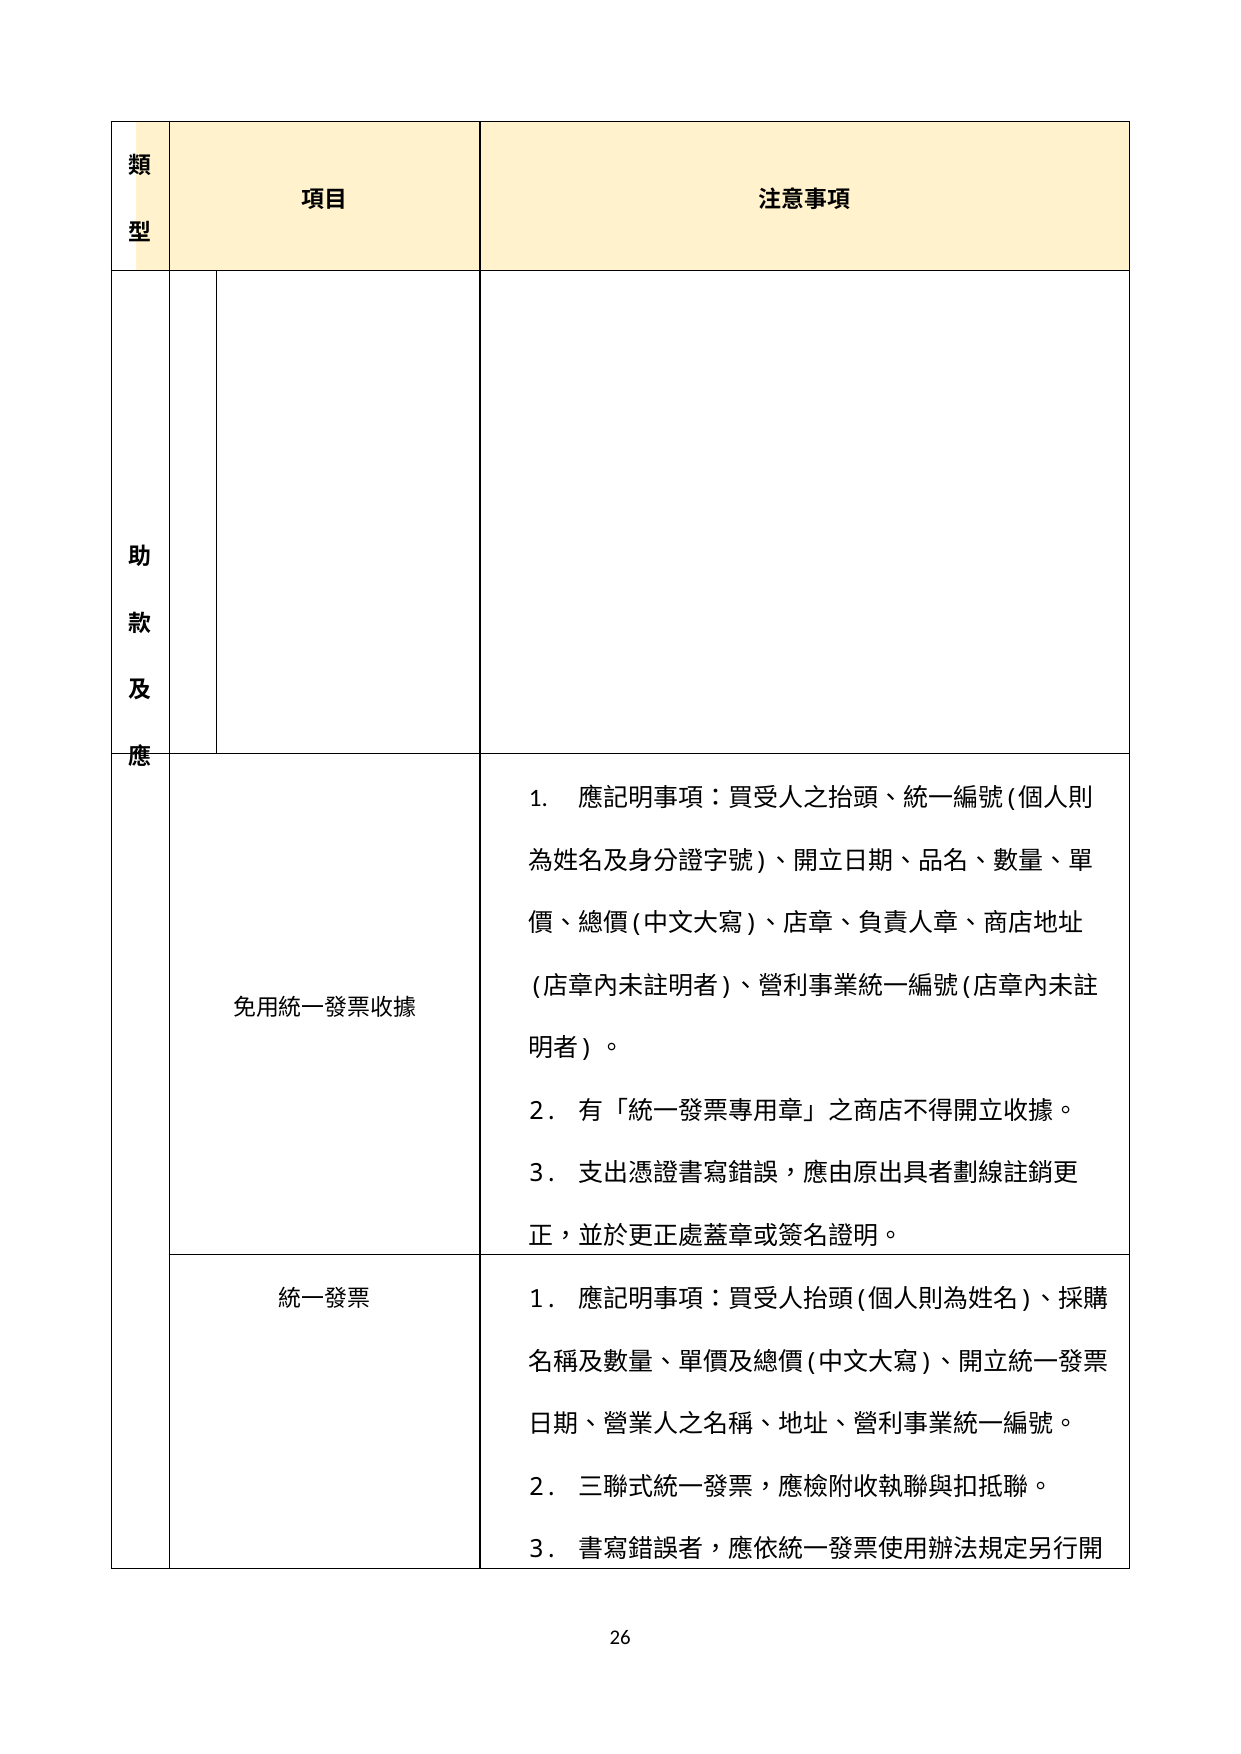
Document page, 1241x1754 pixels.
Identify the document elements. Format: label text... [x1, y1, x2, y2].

table_header 項目 [170, 122, 479, 270]
table_cell 應記明事項：買受人之抬頭、統一編號(個人則為姓名及身分證字號)、開立日期、品名、數量、單價、總價(中文大寫)、店章、負責人章、商店地址(店章內未註明者)、營利事業統一編號(店章內未註明者) 。 有「統一發票專用章」之商店不得開立收據。 支出憑證書寫錯誤，應由原出具者劃線註銷更正，並於更正處蓋章或簽名證明。 [481, 754, 1129, 1254]
table_cell 統一發票 [170, 1255, 479, 1568]
table_cell [481, 271, 1129, 753]
table_cell 免用統一發票收據 [170, 754, 479, 1254]
table_cell 支出憑證取得 [136, 754, 169, 1568]
table_cell [217, 271, 479, 753]
table_header 注意事項 [481, 122, 1129, 270]
table_cell 應記明事項：買受人抬頭(個人則為姓名)、採購名稱及數量、單價及總價(中文大寫)、開立統一發票日期、營業人之名稱、地址、營利事業統一編號。 三聯式統一發票，應檢附收執聯與扣抵聯。 書寫錯誤者，應依統一發票使用辦法規定另行開立。 [481, 1255, 1129, 1568]
table_header 類型 [136, 122, 169, 270]
